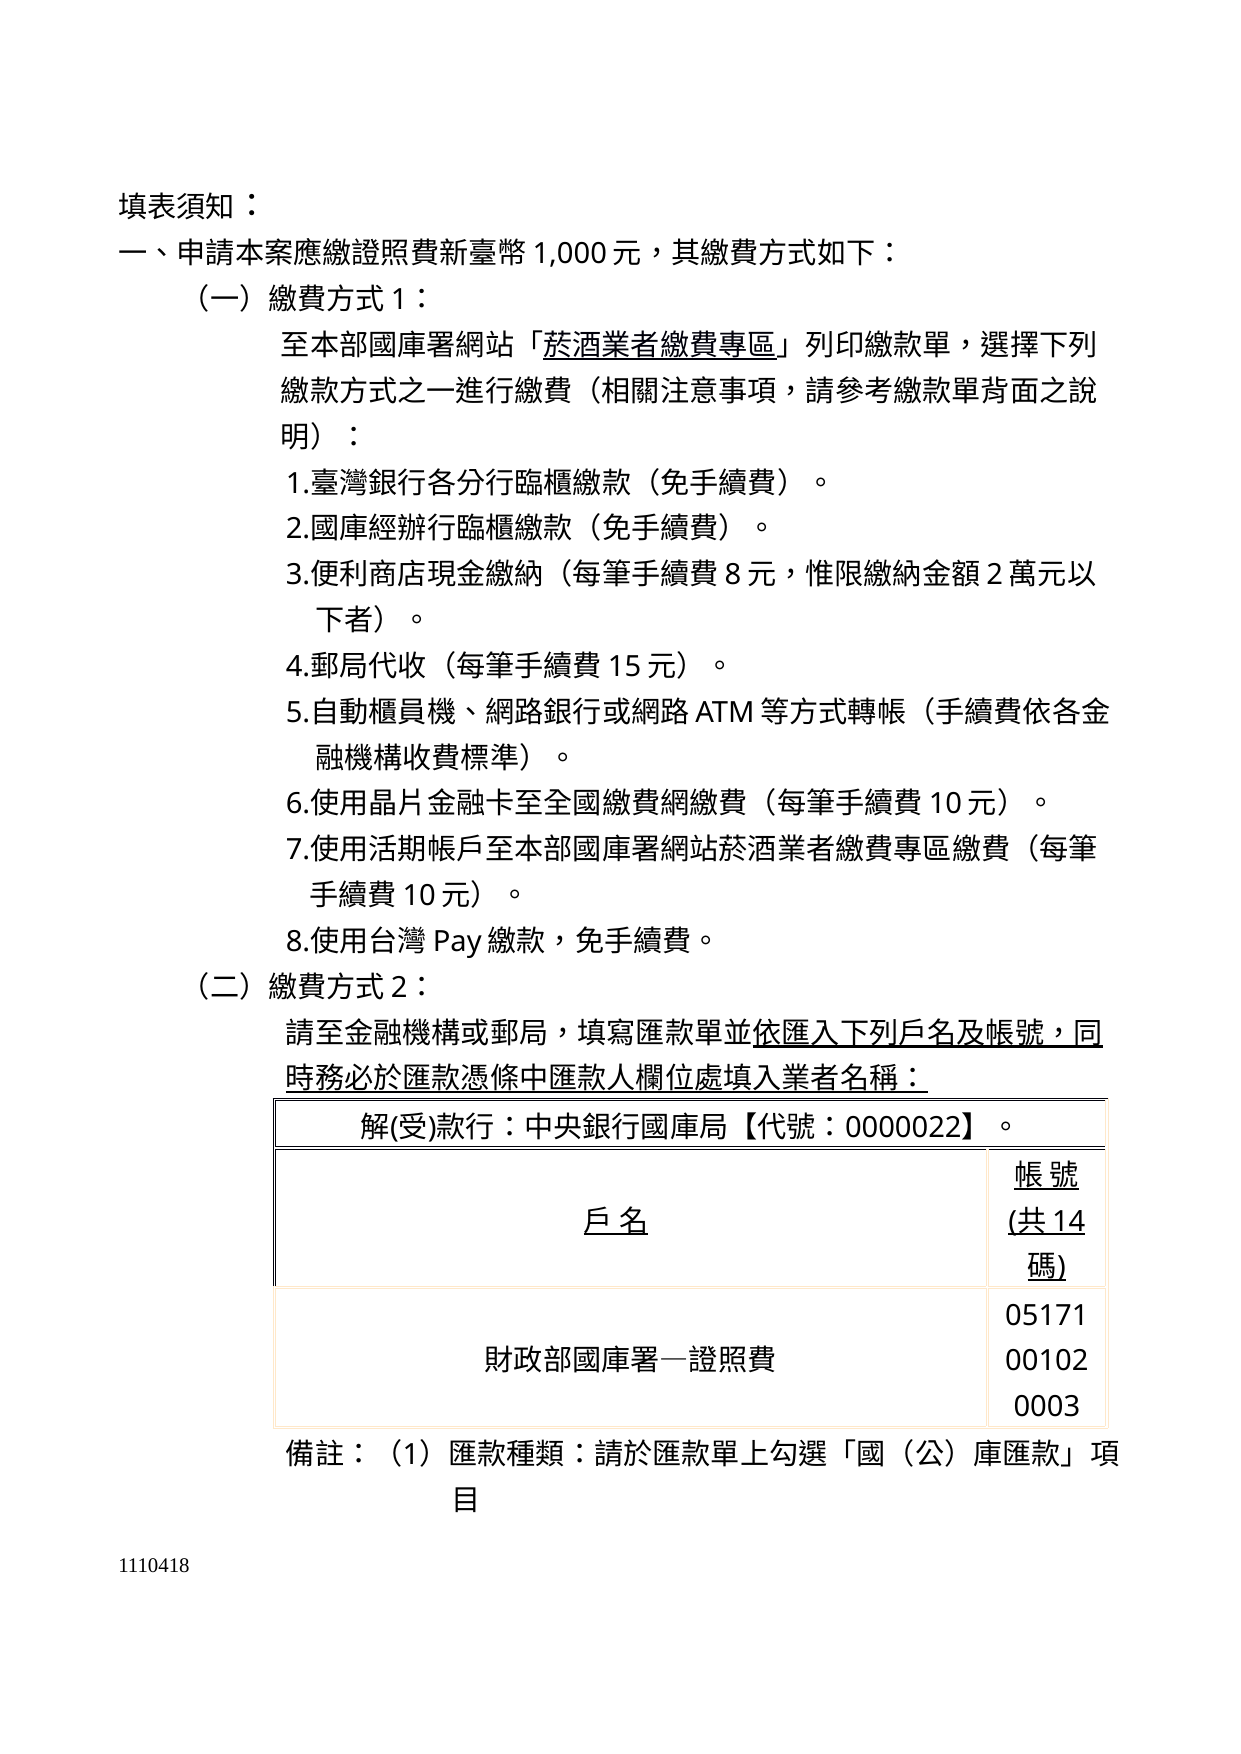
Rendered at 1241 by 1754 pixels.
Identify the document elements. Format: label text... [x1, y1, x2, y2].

text （二）繳費方式2： [181, 961, 1122, 1006]
table_cell 財政部國庫署—證照費 [276, 1289, 986, 1426]
text 請至金融機構或郵局，填寫匯款單並依匯入下列戶名及帳號，同時務必於匯款憑條中匯款人欄位處填入業者名稱： [286, 1006, 1122, 1098]
text （一）繳費方式1： [181, 273, 1122, 319]
table_header 解(受)款行：中央銀行國庫局【代號：0000022】。 [276, 1101, 1105, 1146]
text 2.國庫經辦行臨櫃繳款（免手續費）。 [286, 502, 1122, 548]
text 6.使用晶片金融卡至全國繳費網繳費（每筆手續費10元）。 [286, 777, 1122, 823]
table_cell 戶 名 [276, 1150, 986, 1286]
table_cell 帳 號 (共14碼) [989, 1150, 1105, 1286]
text 8.使用台灣Pay繳款，免手續費。 [286, 915, 1122, 961]
text 7.使用活期帳戶至本部國庫署網站菸酒業者繳費專區繳費（每筆手續費10元）。 [286, 823, 1122, 915]
text 3.便利商店現金繳納（每筆手續費8元，惟限繳納金額2萬元以下者）。 [286, 548, 1122, 640]
text 至本部國庫署網站「菸酒業者繳費專區」列印繳款單，選擇下列繳款方式之一進行繳費（相關注意事項，請參考繳款單背面之說明）： [281, 319, 1122, 456]
text 填表須知： [118, 177, 1122, 227]
text 備註：（1）匯款種類：請於匯款單上勾選「國（公）庫匯款」項目 [286, 1428, 1122, 1520]
text 一、申請本案應繳證照費新臺幣1,000元，其繳費方式如下： [118, 227, 1122, 273]
text 1.臺灣銀行各分行臨櫃繳款（免手續費）。 [286, 456, 1122, 502]
text 4.郵局代收（每筆手續費15元）。 [286, 640, 1122, 686]
table_cell 05171001020003 [989, 1289, 1105, 1426]
text 5.自動櫃員機、網路銀行或網路ATM等方式轉帳（手續費依各金融機構收費標準）。 [286, 686, 1122, 777]
